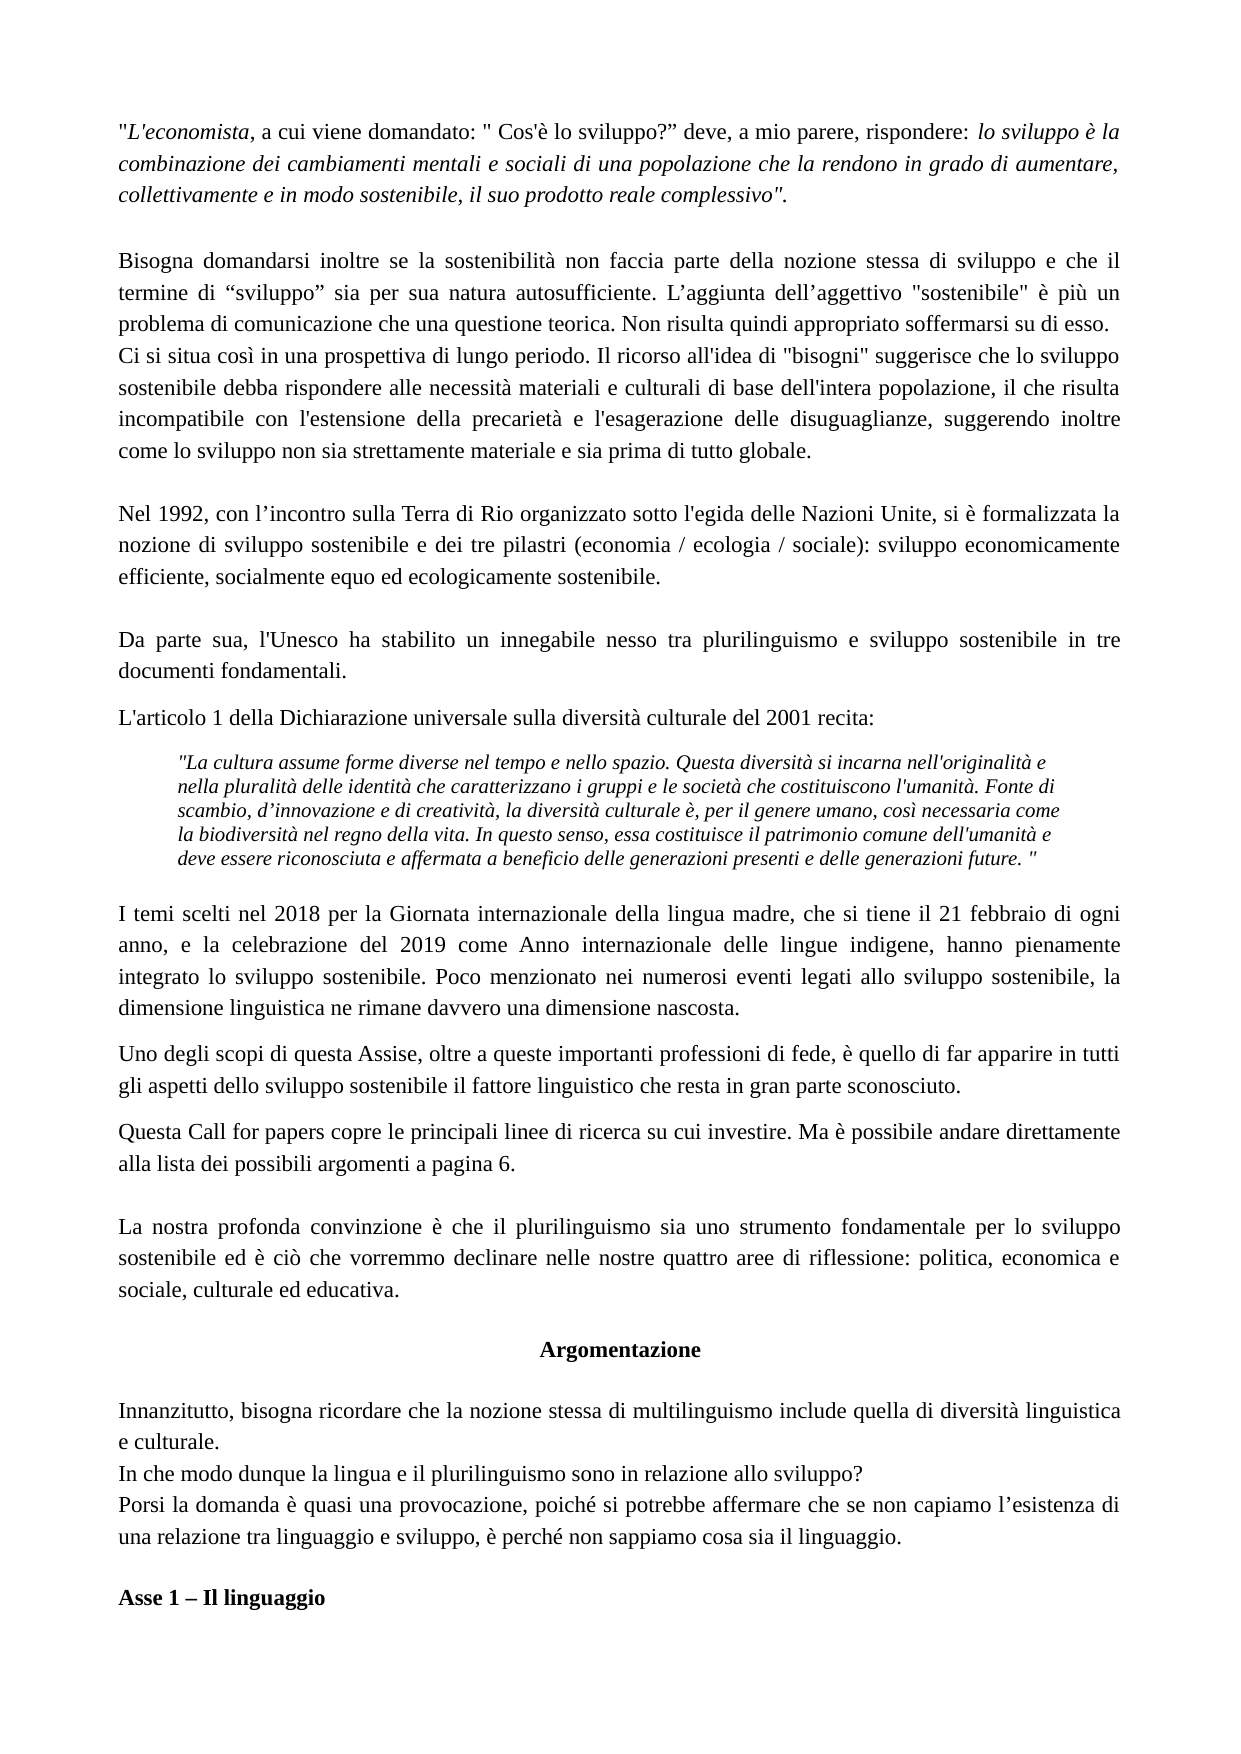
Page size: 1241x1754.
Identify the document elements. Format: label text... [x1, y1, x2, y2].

text In che modo dunque la lingua e il plurilinguismo sono in relazione allo sviluppo? [118, 1460, 1122, 1486]
text Bisogna domandarsi inoltre se la sostenibilità non faccia parte della nozione stessa di sviluppo e che il termine di “sviluppo” sia per sua natura autosufficiente. L’aggiunta dell’aggettivo "sostenibile" è più un problema di comunicazione che una questione teorica. Non risulta quindi appropriato soffermarsi su di esso. [118, 247, 1122, 337]
text L'articolo 1 della Dichiarazione universale sulla diversità culturale del 2001 recita: [118, 704, 1122, 730]
text "La cultura assume forme diverse nel tempo e nello spazio. Questa diversità si incarna nell'originalità e nella pluralità delle identità che caratterizzano i gruppi e le società che costituiscono l'umanità. Fonte di scambio, d’innovazione e di creatività, la diversità culturale è, per il genere umano, così necessaria come la biodiversità nel regno della vita. In questo senso, essa costituisce il patrimonio comune dell'umanità e deve essere riconosciuta e affermata a beneficio delle generazioni presenti e delle generazioni future. " [177, 750, 1063, 870]
text Innanzitutto, bisogna ricordare che la nozione stessa di multilinguismo include quella di diversità linguistica e culturale. [118, 1397, 1122, 1455]
text Da parte sua, l'Unesco ha stabilito un innegabile nesso tra plurilinguismo e sviluppo sostenibile in tre documenti fondamentali. [118, 626, 1122, 684]
text Asse 1 – Il linguaggio [118, 1583, 1122, 1610]
text Argomentazione [118, 1336, 1122, 1363]
text Porsi la domanda è quasi una provocazione, poiché si potrebbe affermare che se non capiamo l’esistenza di una relazione tra linguaggio e sviluppo, è perché non sappiamo cosa sia il linguaggio. [118, 1492, 1122, 1549]
text "L'economista, a cui viene domandato: " Cos'è lo sviluppo?” deve, a mio parere, rispondere: lo sviluppo è la combinazione dei cambiamenti mentali e sociali di una popolazione che la rendono in grado di aumentare, collettivamente e in modo sostenibile, il suo prodotto reale complessivo". [118, 118, 1122, 208]
text Nel 1992, con l’incontro sulla Terra di Rio organizzato sotto l'egida delle Nazioni Unite, si è formalizzata la nozione di sviluppo sostenibile e dei tre pilastri (economia / ecologia / sociale): sviluppo economicamente efficiente, socialmente equo ed ecologicamente sostenibile. [118, 500, 1122, 589]
text I temi scelti nel 2018 per la Giornata internazionale della lingua madre, che si tiene il 21 febbraio di ogni anno, e la celebrazione del 2019 come Anno internazionale delle lingue indigene, hanno pienamente integrato lo sviluppo sostenibile. Poco menzionato nei numerosi eventi legati allo sviluppo sostenibile, la dimensione linguistica ne rimane davvero una dimensione nascosta. [118, 900, 1122, 1021]
text Questa Call for papers copre le principali linee di ricerca su cui investire. Ma è possibile andare direttamente alla lista dei possibili argomenti a pagina 6. [118, 1118, 1122, 1176]
text La nostra profonda convinzione è che il plurilinguismo sia uno strumento fondamentale per lo sviluppo sostenibile ed è ciò che vorremmo declinare nelle nostre quattro aree di riflessione: politica, economica e sociale, culturale ed educativa. [118, 1213, 1122, 1302]
text Ci si situa così in una prospettiva di lungo periodo. Il ricorso all'idea di "bisogni" suggerisce che lo sviluppo sostenibile debba rispondere alle necessità materiali e culturali di base dell'intera popolazione, il che risulta incompatibile con l'estensione della precarietà e l'esagerazione delle disuguaglianze, suggerendo inoltre come lo sviluppo non sia strettamente materiale e sia prima di tutto globale. [118, 342, 1122, 463]
text Uno degli scopi di questa Assise, oltre a queste importanti professioni di fede, è quello di far apparire in tutti gli aspetti dello sviluppo sostenibile il fattore linguistico che resta in gran parte sconosciuto. [118, 1041, 1122, 1098]
